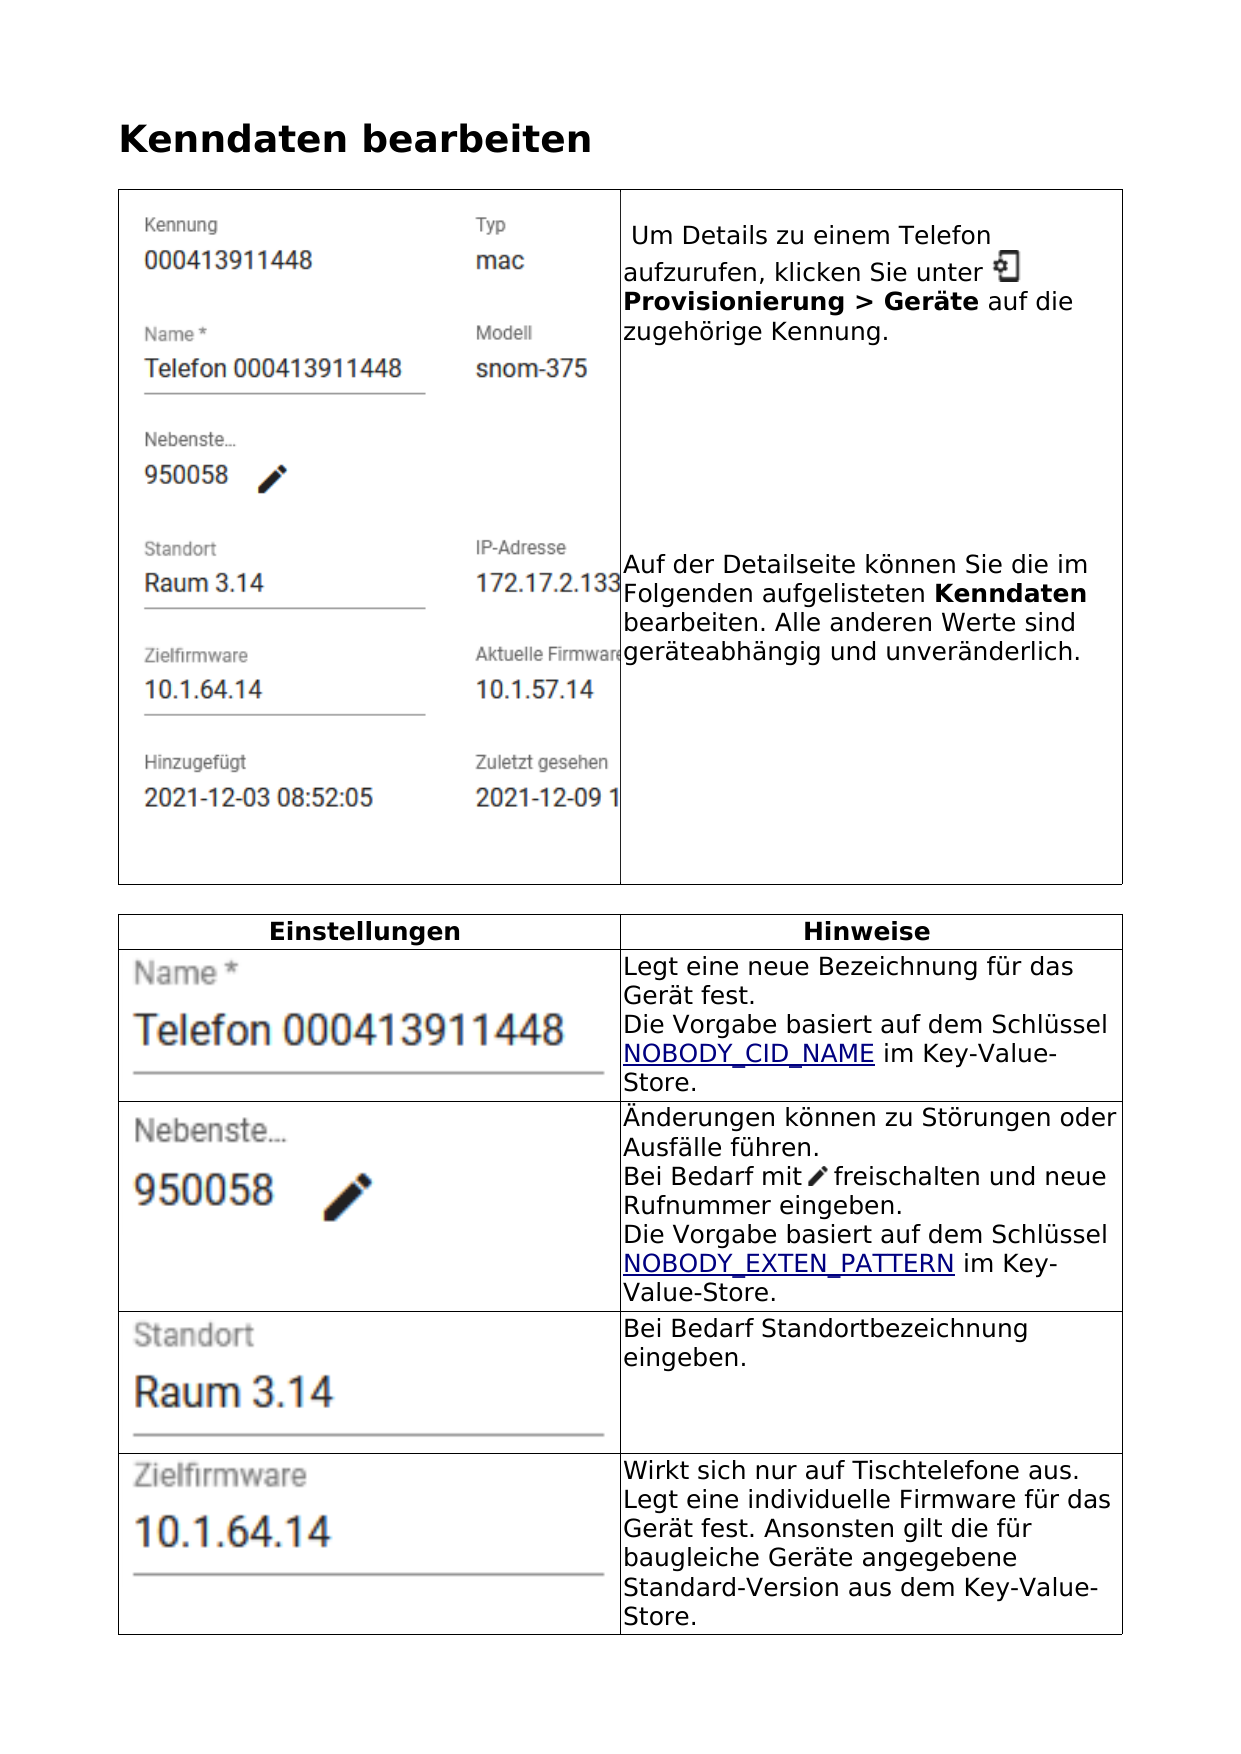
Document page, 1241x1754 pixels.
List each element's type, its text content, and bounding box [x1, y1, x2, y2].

table_cell Änderungen können zu Störungen oder Ausfälle führen. Bei Bedarf mitfreischalten und neue Rufnummer eingeben. Die Vorgabe basiert auf dem Schlüssel NOBODY_EXTEN_PATTERN im Key-Value-Store. [621, 1102, 1122, 1311]
picture [121, 1456, 618, 1587]
picture [121, 192, 621, 882]
table_cell Wirkt sich nur auf Tischtelefone aus. Legt eine individuelle Firmware für das Gerät fest. Ansonsten gilt die für baugleiche Geräte angegebene Standard-Version aus dem Key-Value-Store. [621, 1454, 1122, 1634]
picture [121, 1313, 618, 1445]
table_header Einstellungen [119, 915, 620, 949]
picture [121, 1103, 618, 1235]
table_header Um Details zu einem Telefon aufzurufen, klicken Sie unterProvisionierung > Geräte auf die zugehörige Kennung. Auf der Detailseite können Sie die im Folgenden aufgelisteten Kenndaten bearbeiten. Alle anderen Werte sind geräteabhängig und unveränderlich. [621, 190, 1122, 884]
table_cell [119, 950, 620, 1101]
table_header Hinweise [621, 915, 1122, 949]
table_cell [119, 1102, 620, 1311]
table_cell [119, 1454, 620, 1634]
picture [802, 1166, 834, 1186]
table_cell [119, 1312, 620, 1453]
subtitle Kenndaten bearbeiten [118, 118, 1122, 162]
picture [983, 250, 1030, 282]
table_cell Bei Bedarf Standortbezeichnung eingeben. [621, 1312, 1122, 1453]
picture [121, 951, 618, 1083]
table_cell Legt eine neue Bezeichnung für das Gerät fest. Die Vorgabe basiert auf dem Schlüssel NOBODY_CID_NAME im Key-Value-Store. [621, 950, 1122, 1101]
